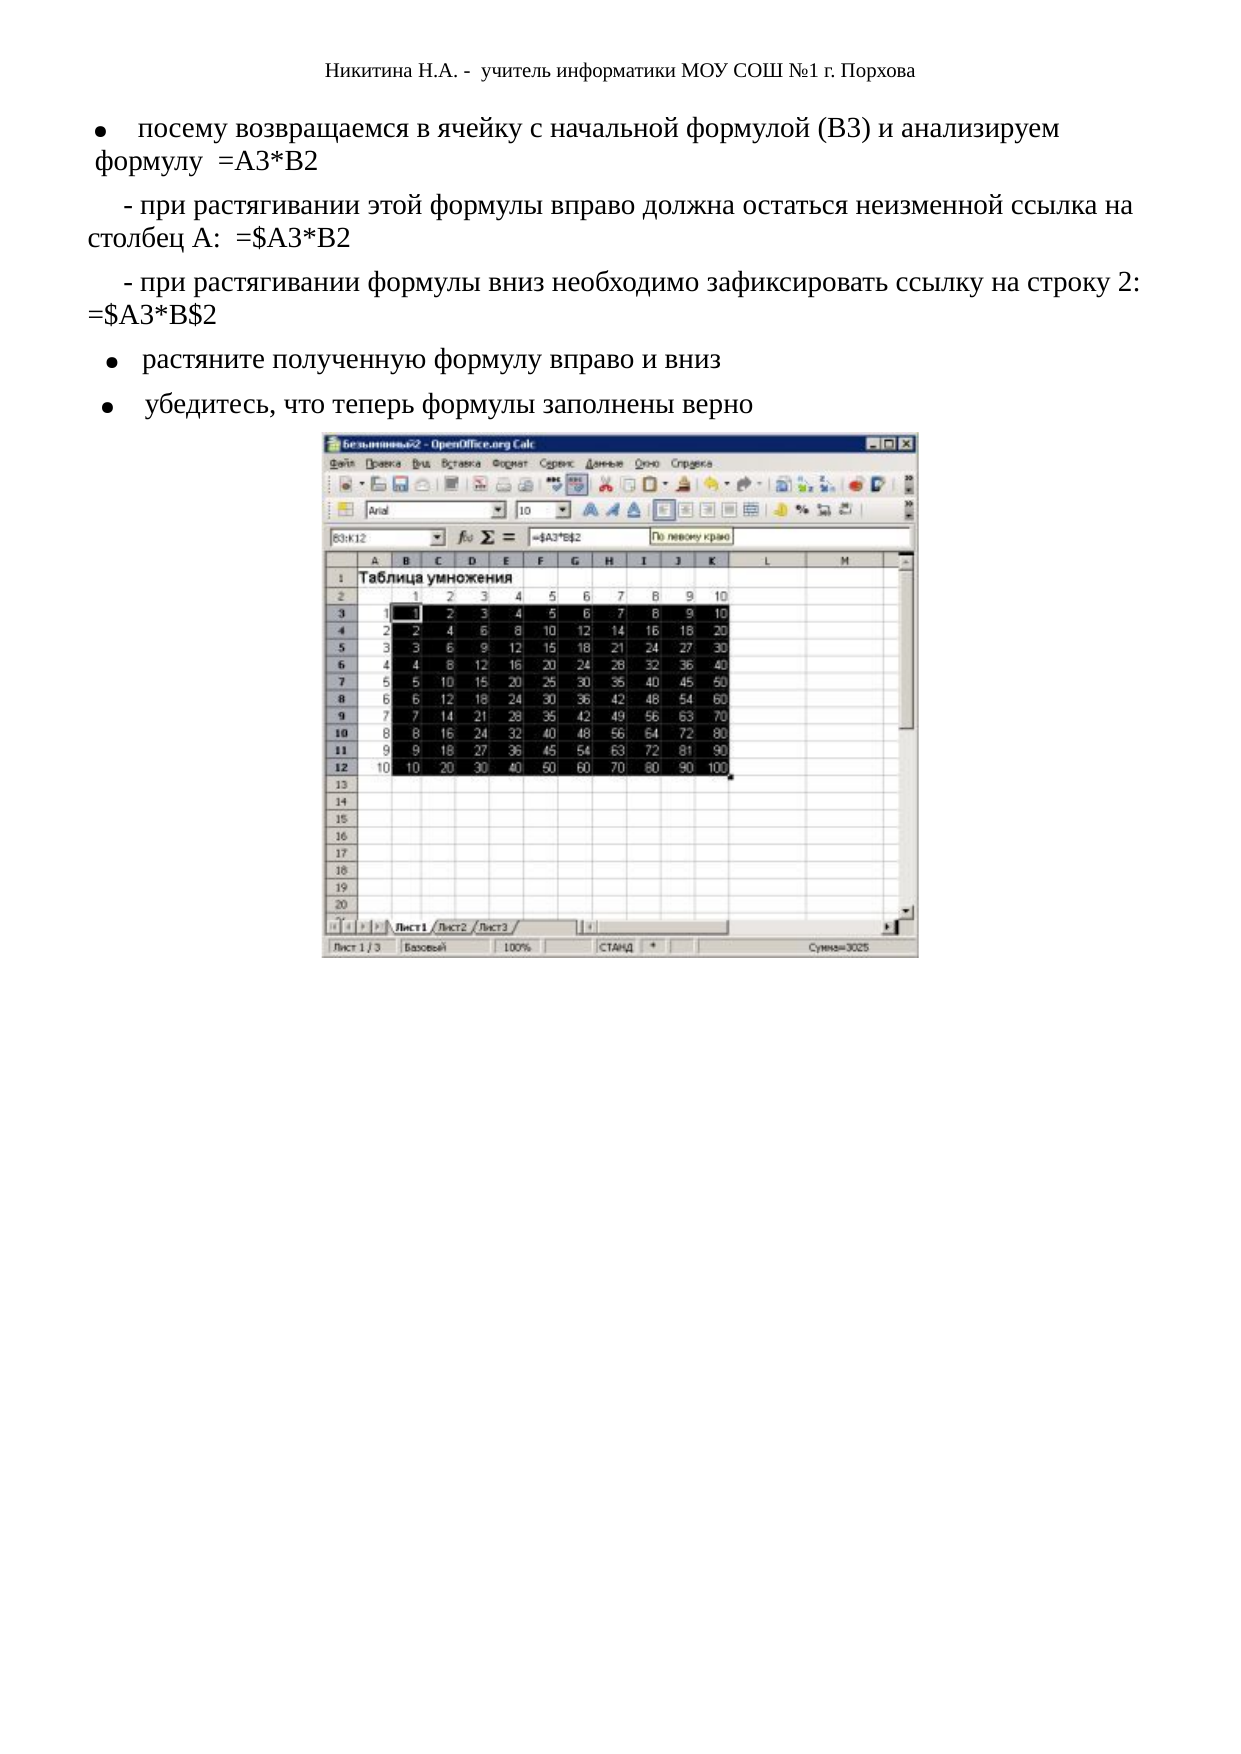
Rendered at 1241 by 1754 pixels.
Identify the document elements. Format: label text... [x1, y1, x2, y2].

text - при растягивании этой формулы вправо должна остаться неизменной ссылка на столбец А: =$A3*B2 [87, 189, 1181, 253]
list посему возвращаемся в ячейку с начальной формулой (В3) и анализируем формулу =А3*В2 [87, 112, 1181, 176]
list убедитесь, что теперь формулы заполнены верно [100, 388, 1181, 420]
text - при растягивании формулы вниз необходимо зафиксировать ссылку на строку 2: =$A3*B$2 [87, 266, 1181, 330]
list растяните полученную формулу вправо и вниз [104, 343, 1181, 375]
picture [321, 432, 919, 958]
